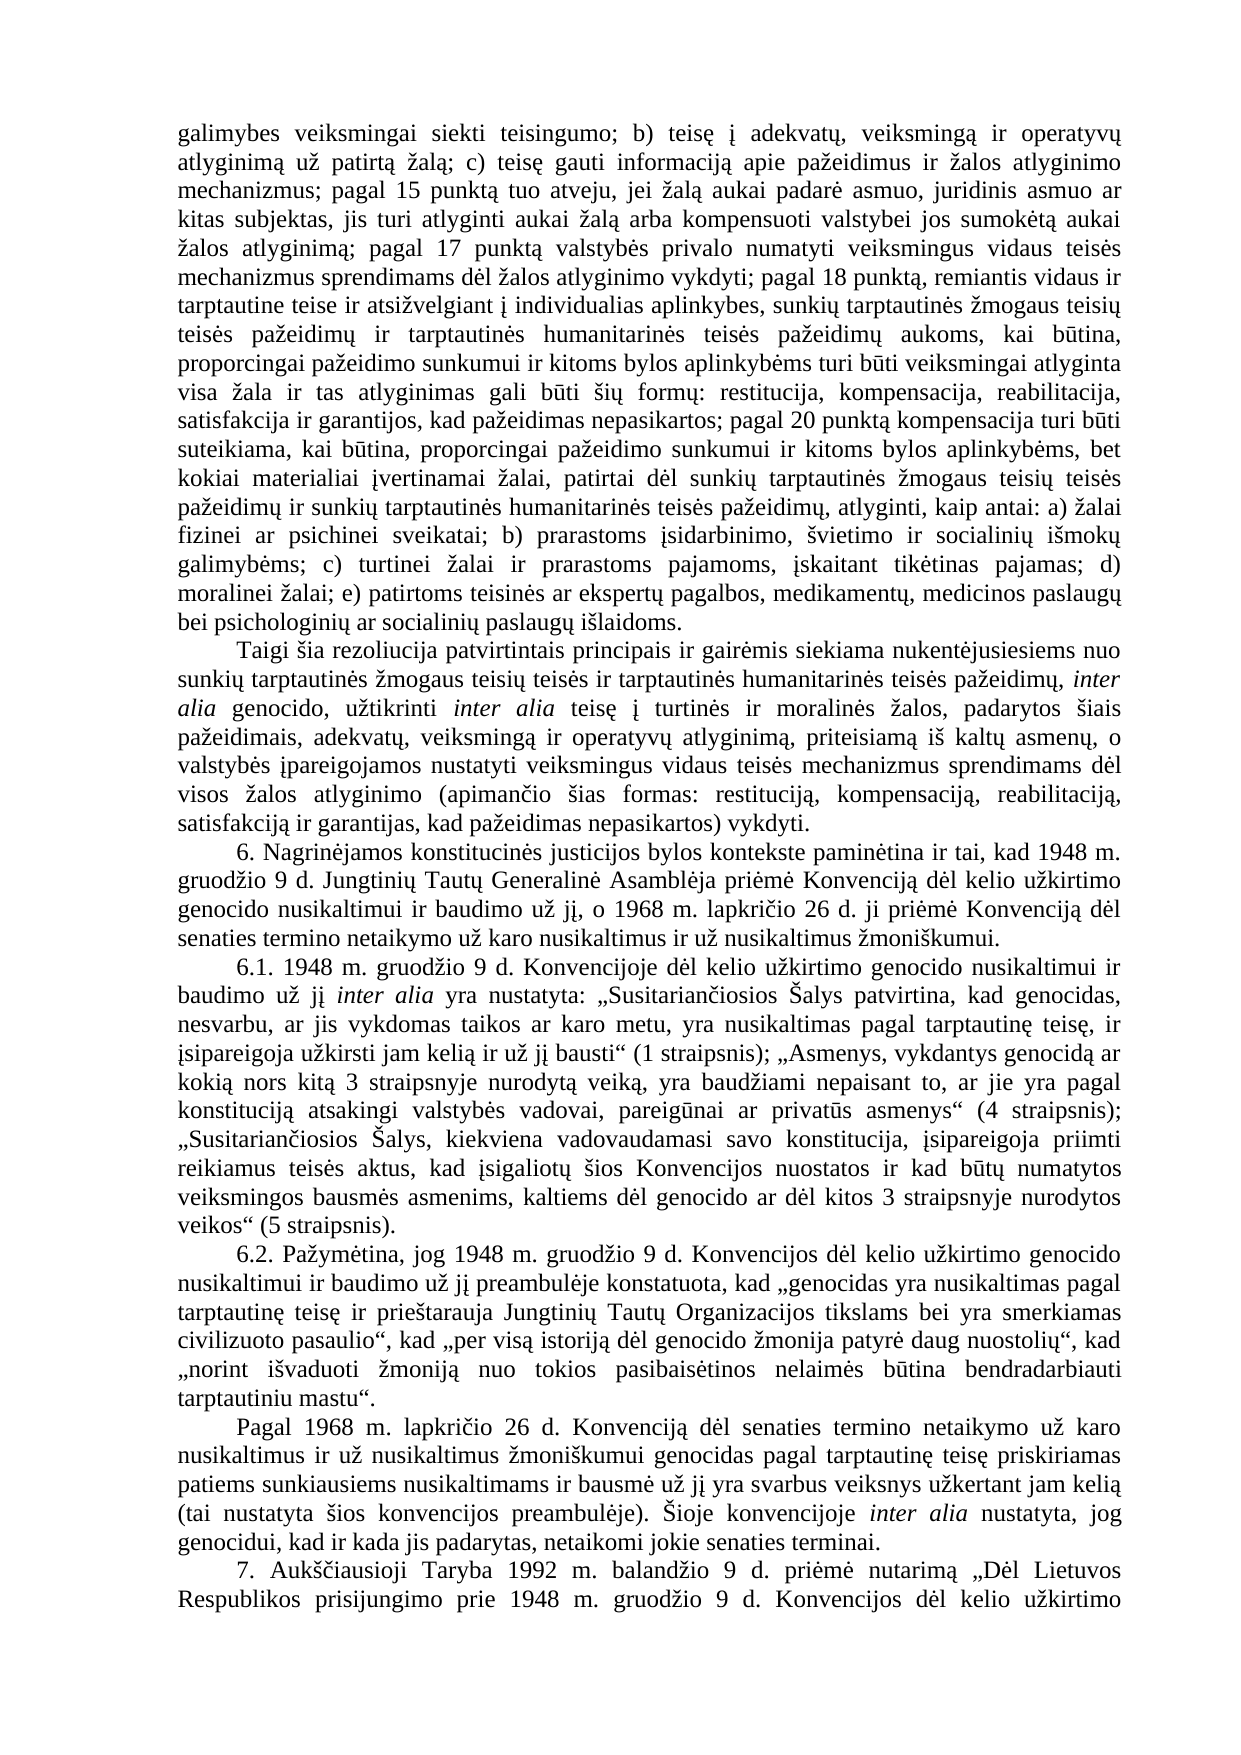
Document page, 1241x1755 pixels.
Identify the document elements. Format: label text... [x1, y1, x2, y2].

text Pagal 1968 m. lapkričio 26 d. Konvenciją dėl senaties termino netaikymo už karo nusikaltimus ir už nusikaltimus žmoniškumui genocidas pagal tarptautinę teisę priskiriamas patiems sunkiausiems nusikaltimams ir bausmė už jį yra svarbus veiksnys užkertant jam kelią (tai nustatyta šios konvencijos preambulėje). Šioje konvencijoje inter alia nustatyta, jog genocidui, kad ir kada jis padarytas, netaikomi jokie senaties terminai. [177, 1412, 1122, 1556]
text 6.1. 1948 m. gruodžio 9 d. Konvencijoje dėl kelio užkirtimo genocido nusikaltimui ir baudimo už jį inter alia yra nustatyta: „Susitariančiosios Šalys patvirtina, kad genocidas, nesvarbu, ar jis vykdomas taikos ar karo metu, yra nusikaltimas pagal tarptautinę teisę, ir įsipareigoja užkirsti jam kelią ir už jį bausti“ (1 straipsnis); „Asmenys, vykdantys genocidą ar kokią nors kitą 3 straipsnyje nurodytą veiką, yra baudžiami nepaisant to, ar jie yra pagal konstituciją atsakingi valstybės vadovai, pareigūnai ar privatūs asmenys“ (4 straipsnis); „Susitariančiosios Šalys, kiekviena vadovaudamasi savo konstitucija, įsipareigoja priimti reikiamus teisės aktus, kad įsigaliotų šios Konvencijos nuostatos ir kad būtų numatytos veiksmingos bausmės asmenims, kaltiems dėl genocido ar dėl kitos 3 straipsnyje nurodytos veikos“ (5 straipsnis). [177, 952, 1122, 1239]
text 6.2. Pažymėtina, jog 1948 m. gruodžio 9 d. Konvencijos dėl kelio užkirtimo genocido nusikaltimui ir baudimo už jį preambulėje konstatuota, kad „genocidas yra nusikaltimas pagal tarptautinę teisę ir prieštarauja Jungtinių Tautų Organizacijos tikslams bei yra smerkiamas civilizuoto pasaulio“, kad „per visą istoriją dėl genocido žmonija patyrė daug nuostolių“, kad „norint išvaduoti žmoniją nuo tokios pasibaisėtinos nelaimės būtina bendradarbiauti tarptautiniu mastu“. [177, 1239, 1122, 1412]
text galimybes veiksmingai siekti teisingumo; b) teisę į adekvatų, veiksmingą ir operatyvų atlyginimą už patirtą žalą; c) teisę gauti informaciją apie pažeidimus ir žalos atlyginimo mechanizmus; pagal 15 punktą tuo atveju, jei žalą aukai padarė asmuo, juridinis asmuo ar kitas subjektas, jis turi atlyginti aukai žalą arba kompensuoti valstybei jos sumokėtą aukai žalos atlyginimą; pagal 17 punktą valstybės privalo numatyti veiksmingus vidaus teisės mechanizmus sprendimams dėl žalos atlyginimo vykdyti; pagal 18 punktą, remiantis vidaus ir tarptautine teise ir atsižvelgiant į individualias aplinkybes, sunkių tarptautinės žmogaus teisių teisės pažeidimų ir tarptautinės humanitarinės teisės pažeidimų aukoms, kai būtina, proporcingai pažeidimo sunkumui ir kitoms bylos aplinkybėms turi būti veiksmingai atlyginta visa žala ir tas atlyginimas gali būti šių formų: restitucija, kompensacija, reabilitacija, satisfakcija ir garantijos, kad pažeidimas nepasikartos; pagal 20 punktą kompensacija turi būti suteikiama, kai būtina, proporcingai pažeidimo sunkumui ir kitoms bylos aplinkybėms, bet kokiai materialiai įvertinamai žalai, patirtai dėl sunkių tarptautinės žmogaus teisių teisės pažeidimų ir sunkių tarptautinės humanitarinės teisės pažeidimų, atlyginti, kaip antai: a) žalai fizinei ar psichinei sveikatai; b) prarastoms įsidarbinimo, švietimo ir socialinių išmokų galimybėms; c) turtinei žalai ir prarastoms pajamoms, įskaitant tikėtinas pajamas; d) moralinei žalai; e) patirtoms teisinės ar ekspertų pagalbos, medikamentų, medicinos paslaugų bei psichologinių ar socialinių paslaugų išlaidoms. [177, 118, 1122, 636]
text 7. Aukščiausioji Taryba 1992 m. balandžio 9 d. priėmė nutarimą „Dėl Lietuvos Respublikos prisijungimo prie 1948 m. gruodžio 9 d. Konvencijos dėl kelio užkirtimo [177, 1556, 1122, 1613]
text Taigi šia rezoliucija patvirtintais principais ir gairėmis siekiama nukentėjusiesiems nuo sunkių tarptautinės žmogaus teisių teisės ir tarptautinės humanitarinės teisės pažeidimų, inter alia genocido, užtikrinti inter alia teisę į turtinės ir moralinės žalos, padarytos šiais pažeidimais, adekvatų, veiksmingą ir operatyvų atlyginimą, priteisiamą iš kaltų asmenų, o valstybės įpareigojamos nustatyti veiksmingus vidaus teisės mechanizmus sprendimams dėl visos žalos atlyginimo (apimančio šias formas: restituciją, kompensaciją, reabilitaciją, satisfakciją ir garantijas, kad pažeidimas nepasikartos) vykdyti. [177, 636, 1122, 837]
text 6. Nagrinėjamos konstitucinės justicijos bylos kontekste paminėtina ir tai, kad 1948 m. gruodžio 9 d. Jungtinių Tautų Generalinė Asamblėja priėmė Konvenciją dėl kelio užkirtimo genocido nusikaltimui ir baudimo už jį, o 1968 m. lapkričio 26 d. ji priėmė Konvenciją dėl senaties termino netaikymo už karo nusikaltimus ir už nusikaltimus žmoniškumui. [177, 837, 1122, 952]
